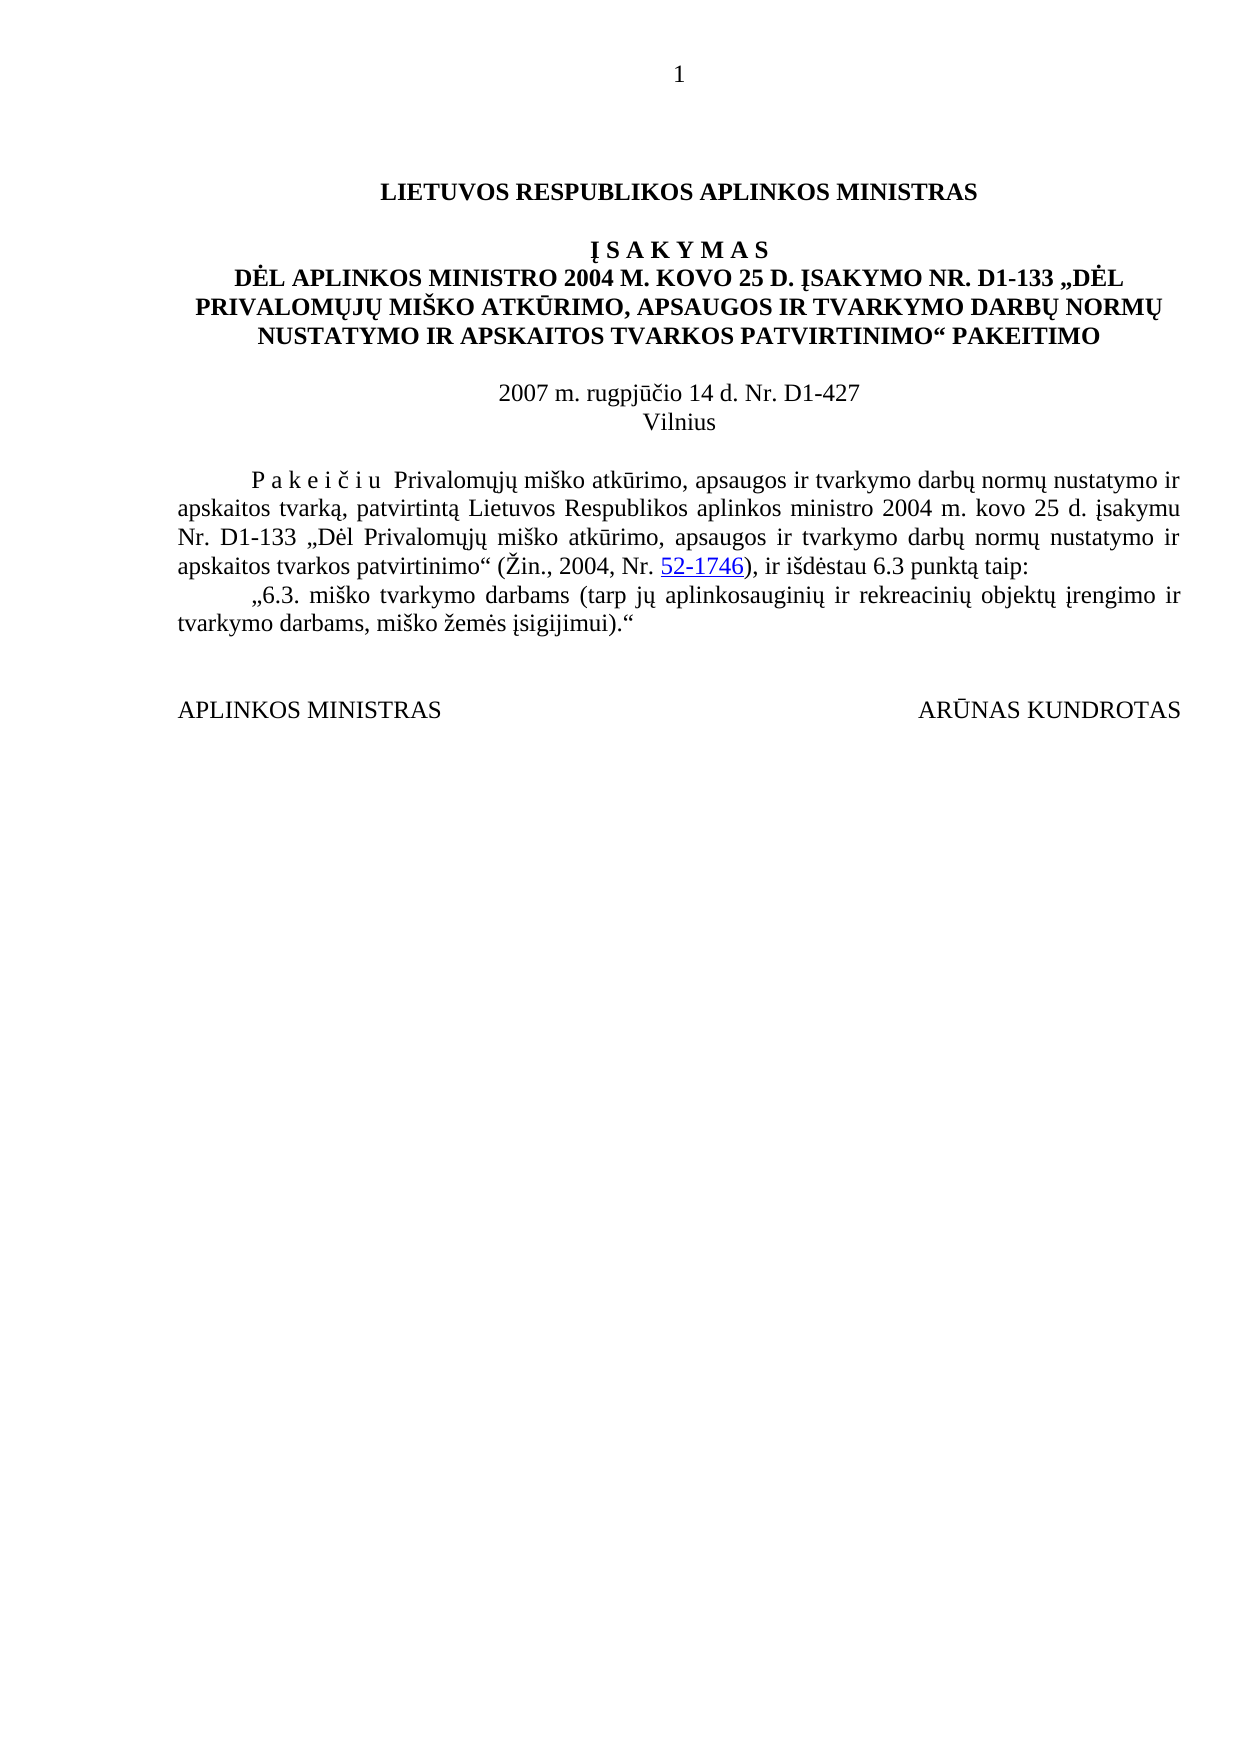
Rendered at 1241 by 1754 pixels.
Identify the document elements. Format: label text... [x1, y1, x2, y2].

text Į S A K Y M A S [177, 235, 1181, 263]
text Pakeičiu Privalomųjų miško atkūrimo, apsaugos ir tvarkymo darbų normų nustatymo ir apskaitos tvarką, patvirtintą Lietuvos Respublikos aplinkos ministro 2004 m. kovo 25 d. įsakymu Nr. D1-133 „Dėl Privalomųjų miško atkūrimo, apsaugos ir tvarkymo darbų normų nustatymo ir apskaitos tvarkos patvirtinimo“ (Žin., 2004, Nr. 52-1746), ir išdėstau 6.3 punktą taip: [177, 465, 1181, 580]
text DĖL APLINKOS MINISTRO 2004 M. KOVO 25 D. ĮSAKYMO NR. D1-133 „DĖL PRIVALOMŲJŲ MIŠKO ATKŪRIMO, APSAUGOS IR TVARKYMO DARBŲ NORMŲ NUSTATYMO IR APSKAITOS TVARKOS PATVIRTINIMO“ PAKEITIMO [177, 263, 1181, 350]
text Vilnius [177, 407, 1181, 436]
text APLINKOS MINISTRAS ARŪNAS KUNDROTAS [177, 695, 1181, 723]
text LIETUVOS RESPUBLIKOS APLINKOS MINISTRAS [177, 177, 1181, 206]
text 2007 m. rugpjūčio 14 d. Nr. D1-427 [177, 378, 1181, 407]
text „6.3. miško tvarkymo darbams (tarp jų aplinkosauginių ir rekreacinių objektų įrengimo ir tvarkymo darbams, miško žemės įsigijimui).“ [177, 580, 1181, 637]
